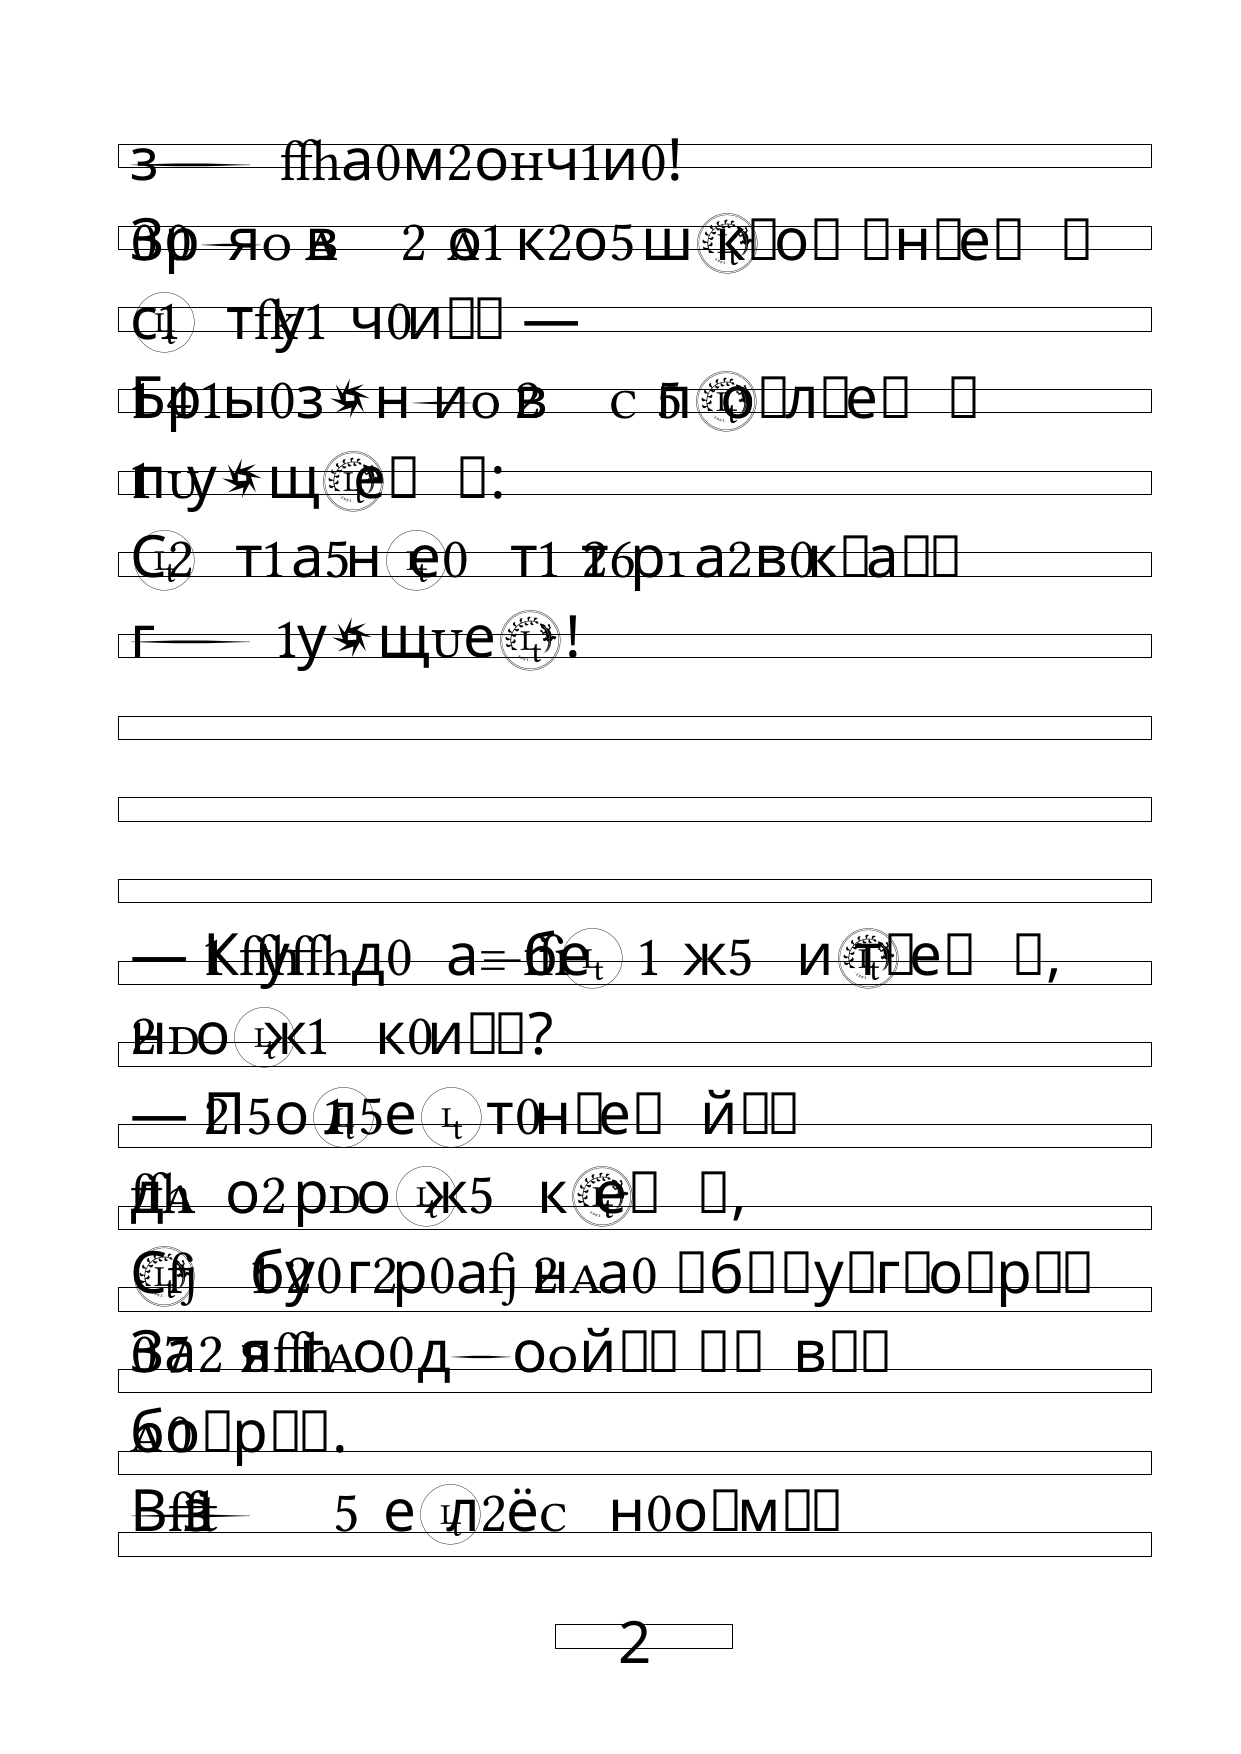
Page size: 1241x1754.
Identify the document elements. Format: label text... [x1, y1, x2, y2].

text За ягодой в бор. [130, 1393, 1140, 1451]
text — Куда бежите, ножки? [130, 913, 1140, 961]
text С бугра на бугор [139, 1255, 173, 1287]
text — Куда бежите, ножки? [130, 1067, 1140, 1072]
text Брызни в поле пуще: [130, 413, 1140, 471]
text За ягодой в бор. [130, 1312, 1140, 1369]
text — По летней дорожке, [130, 1148, 1140, 1206]
text В зелёном бору [130, 1475, 1140, 1532]
text Станет травка гуще! [130, 516, 1140, 552]
text Станет травка гуще! [130, 577, 1140, 634]
text С бугра на бугор [130, 1231, 1140, 1287]
text Зря в окошко не стучи — [130, 250, 1140, 307]
text Станет травка гуще! [130, 658, 1140, 674]
text Зря в окошко не стучи — [130, 332, 1140, 357]
text Зря в окошко не стучи — [130, 198, 1140, 226]
text — Куда бежите, ножки? [130, 985, 1140, 1042]
text Только нас не замочи! [130, 168, 1140, 198]
text Брызни в поле пуще: [130, 357, 1140, 389]
text — По летней дорожке, [130, 1072, 1140, 1124]
text Только нас не замочи! [130, 118, 1140, 144]
text Брызни в поле пуще: [130, 495, 1140, 516]
